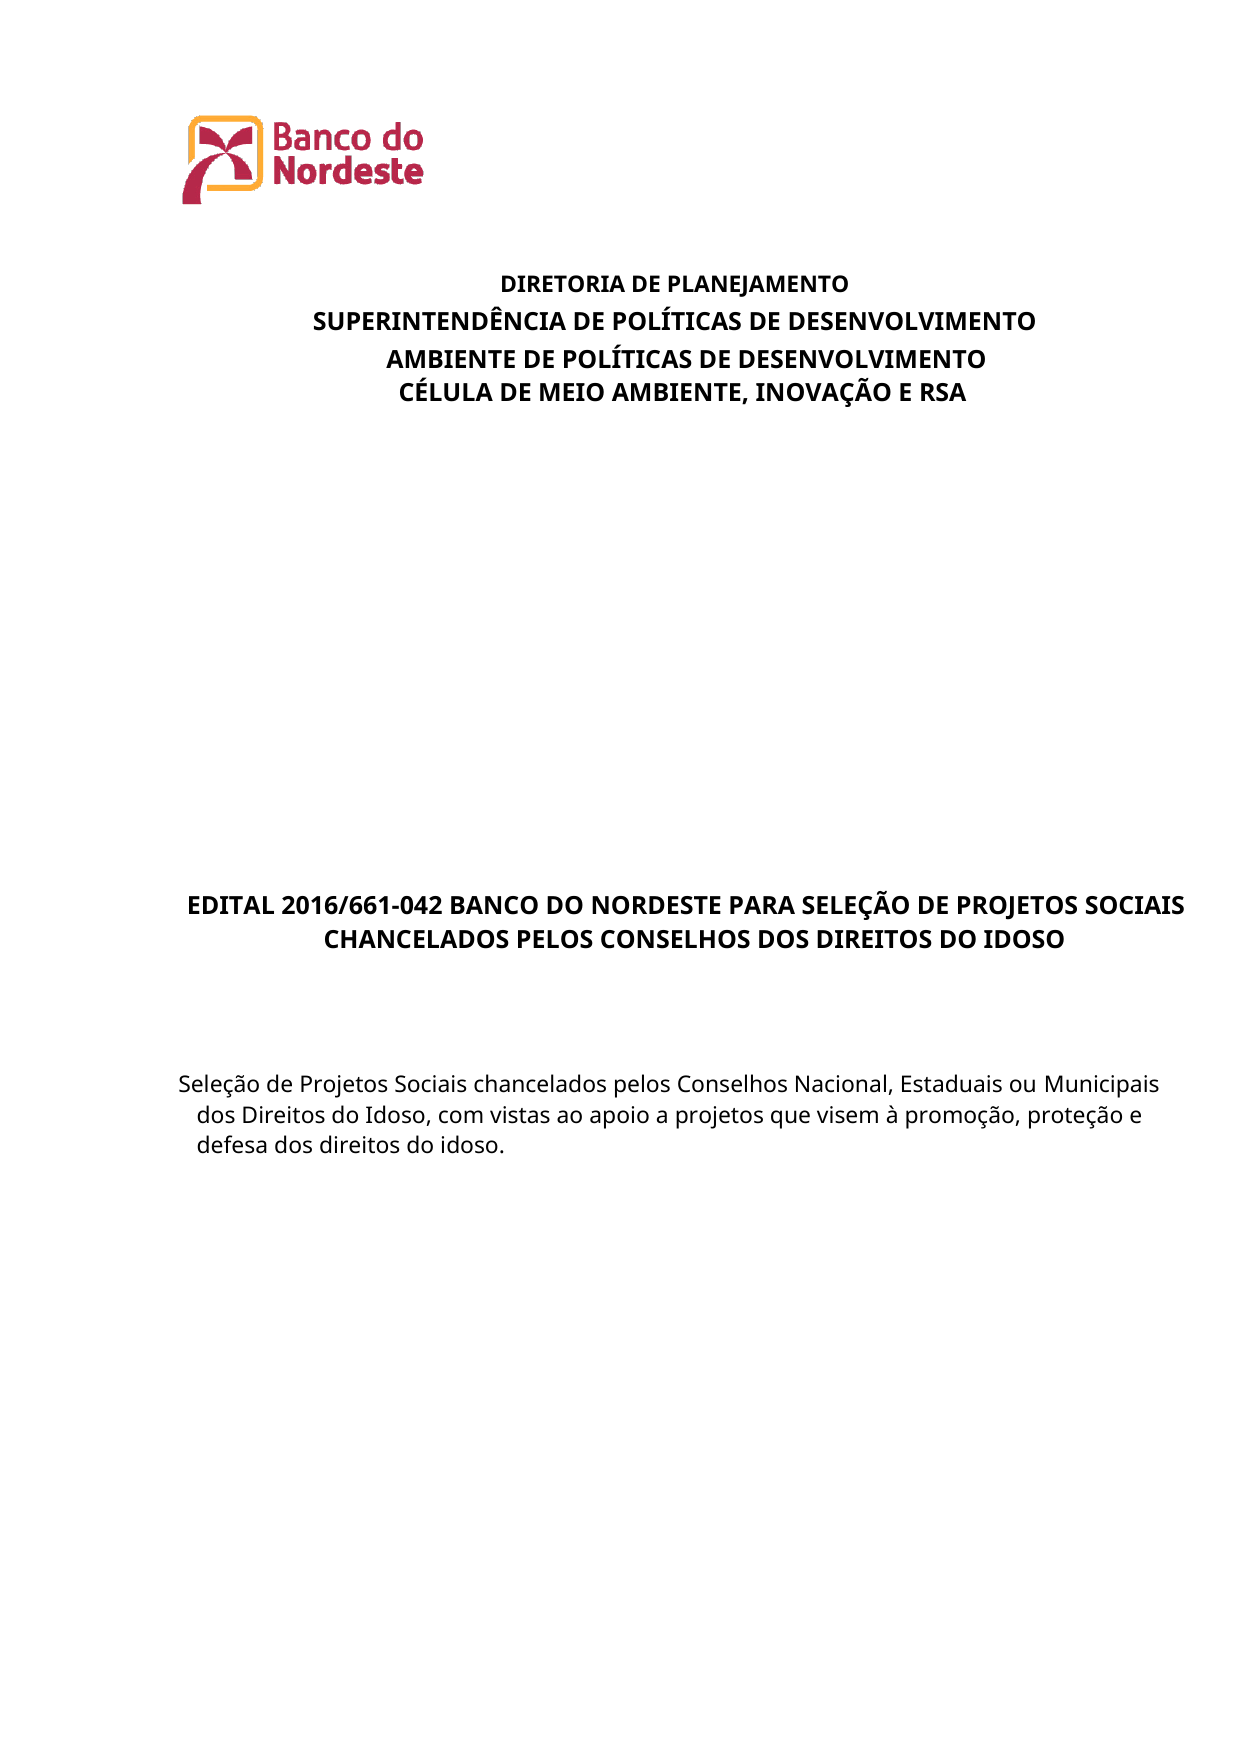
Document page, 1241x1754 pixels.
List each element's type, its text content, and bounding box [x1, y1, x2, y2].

text Seleção de Projetos Sociais chancelados pelos Conselhos Nacional, Estaduais ou Municipais dos Direitos do Idoso, com vistas ao apoio a projetos que visem à promoção, proteção e defesa dos direitos do idoso. [178, 1066, 1176, 1161]
text DIRETORIA DE PLANEJAMENTO [159, 268, 1190, 299]
subtitle SUPERINTENDÊNCIA DE POLÍTICAS DE DESENVOLVIMENTO [159, 303, 1190, 337]
text AMBIENTE DE POLÍTICAS DE DESENVOLVIMENTO CÉLULA DE MEIO AMBIENTE, INOVAÇÃO E RSA [386, 341, 1036, 409]
picture [177, 111, 435, 210]
text EDITAL 2016/661-042 BANCO DO NORDESTE PARA SELEÇÃO DE PROJETOS SOCIAIS CHANCELADOS PELOS CONSELHOS DOS DIREITOS DO IDOSO [187, 888, 1190, 955]
